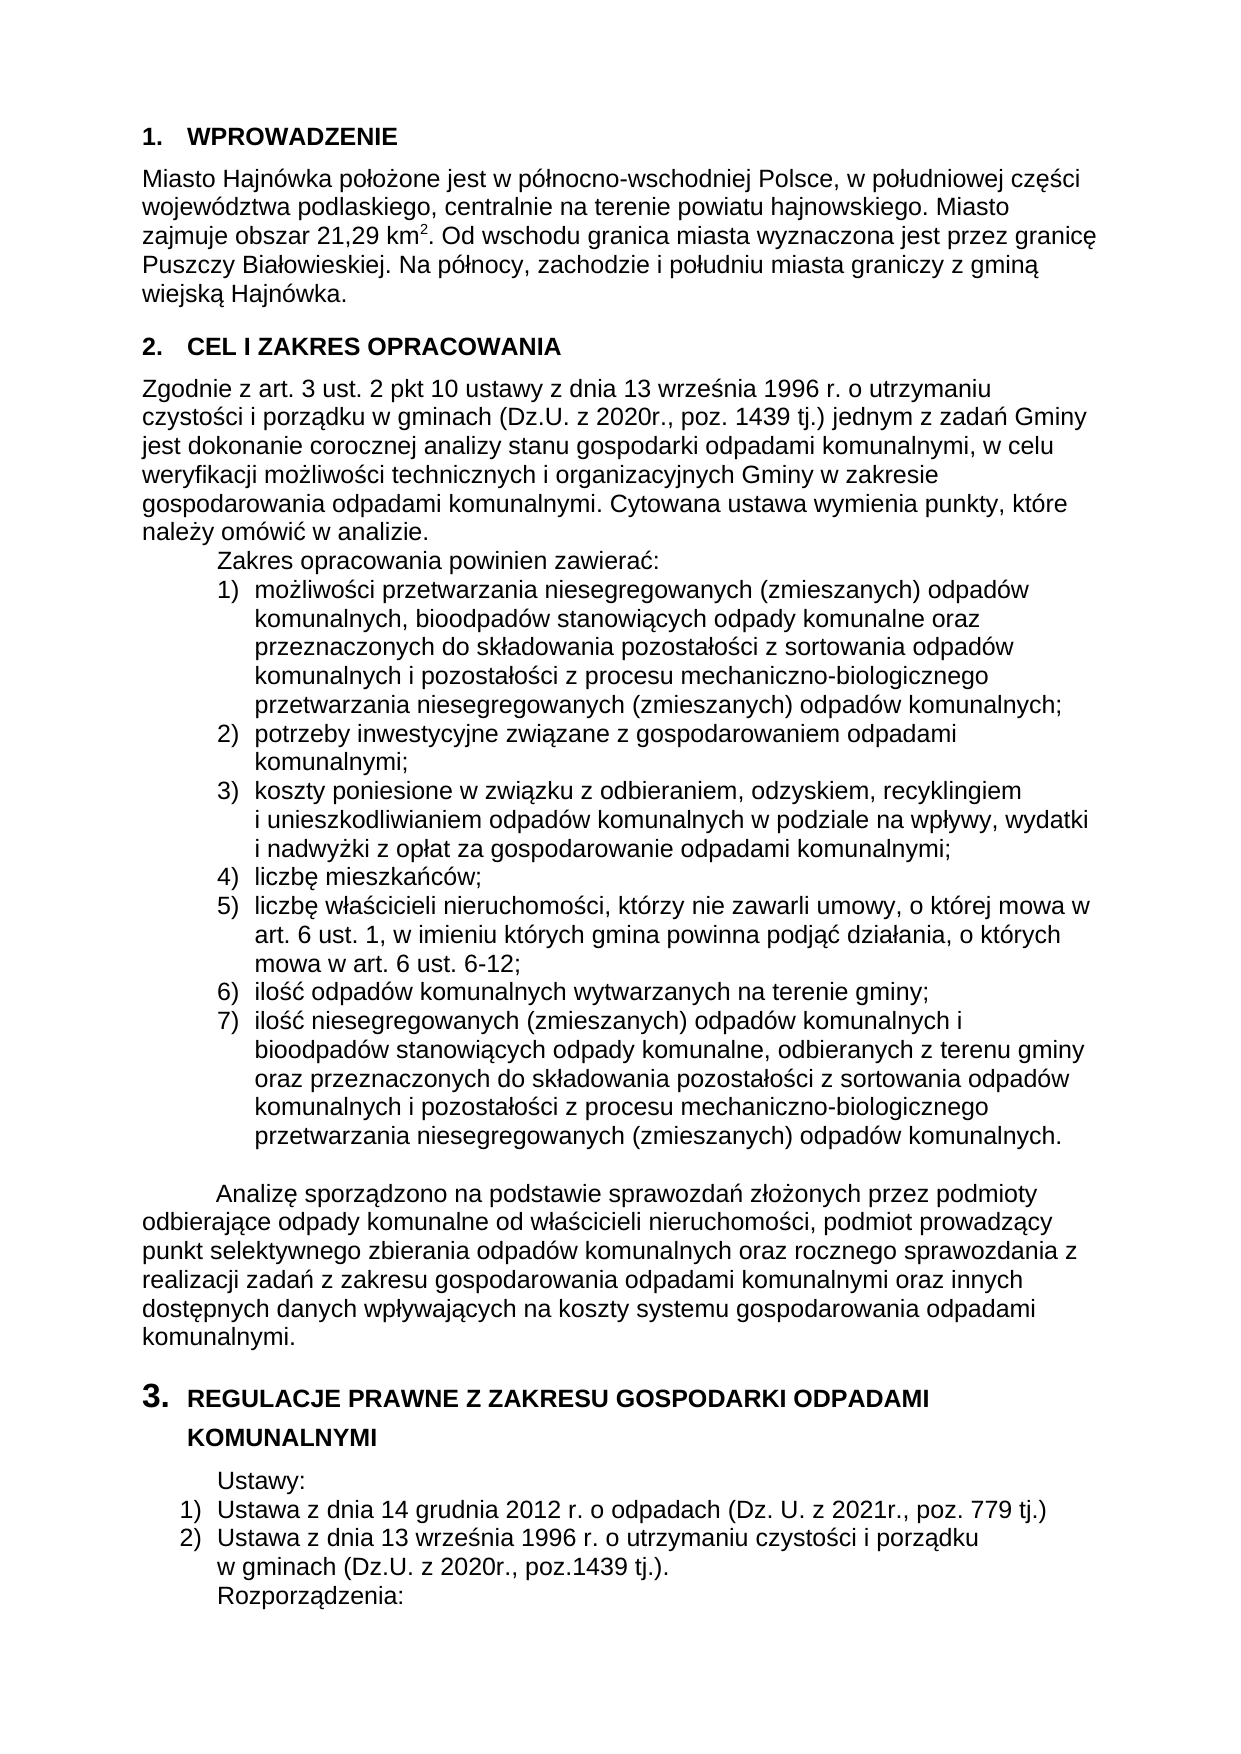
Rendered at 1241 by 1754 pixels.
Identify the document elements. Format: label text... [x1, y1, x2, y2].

subtitle WPROWADZENIE [142, 122, 1098, 151]
list liczbę właścicieli nieruchomości, którzy nie zawarli umowy, o której mowa w art. 6 ust. 1, w imieniu których gmina powinna podjąć działania, o których mowa w art. 6 ust. 6-12; [217, 891, 1098, 977]
subtitle REGULACJE PRAWNE Z ZAKRESU GOSPODARKI ODPADAMI KOMUNALNYMI [142, 1376, 1098, 1453]
text Zgodnie z art. 3 ust. 2 pkt 10 ustawy z dnia 13 września 1996 r. o utrzymaniu czystości i porządku w gminach (Dz.U. z 2020r., poz. 1439 tj.) jednym z zadań Gminy jest dokonanie corocznej analizy stanu gospodarki odpadami komunalnymi, w celu weryfikacji możliwości technicznych i organizacyjnych Gminy w zakresie gospodarowania odpadami komunalnymi. Cytowana ustawa wymienia punkty, które należy omówić w analizie. [142, 374, 1098, 546]
text Miasto Hajnówka położone jest w północno-wschodniej Polsce, w południowej części województwa podlaskiego, centralnie na terenie powiatu hajnowskiego. Miasto zajmuje obszar 21,29 km2. Od wschodu granica miasta wyznaczona jest przez granicę Puszczy Białowieskiej. Na północy, zachodzie i południu miasta graniczy z gminą wiejską Hajnówka. [142, 164, 1098, 307]
list możliwości przetwarzania niesegregowanych (zmieszanych) odpadów komunalnych, bioodpadów stanowiących odpady komunalne oraz przeznaczonych do składowania pozostałości z sortowania odpadów komunalnych i pozostałości z procesu mechaniczno-biologicznego przetwarzania niesegregowanych (zmieszanych) odpadów komunalnych; [217, 575, 1098, 719]
list ilość odpadów komunalnych wytwarzanych na terenie gminy; [217, 977, 1098, 1006]
subtitle CEL I ZAKRES OPRACOWANIA [142, 332, 1098, 361]
list Rozporządzenia: [179, 1581, 1098, 1610]
list ilość niesegregowanych (zmieszanych) odpadów komunalnych i bioodpadów stanowiących odpady komunalne, odbieranych z terenu gminy oraz przeznaczonych do składowania pozostałości z sortowania odpadów komunalnych i pozostałości z procesu mechaniczno-biologicznego przetwarzania niesegregowanych (zmieszanych) odpadów komunalnych. [217, 1006, 1098, 1150]
list Ustawa z dnia 14 grudnia 2012 r. o odpadach (Dz. U. z 2021r., poz. 779 tj.) [179, 1495, 1098, 1523]
list potrzeby inwestycyjne związane z gospodarowaniem odpadami komunalnymi; [217, 719, 1098, 776]
list koszty poniesione w związku z odbieraniem, odzyskiem, recyklingiem i unieszkodliwianiem odpadów komunalnych w podziale na wpływy, wydatki i nadwyżki z opłat za gospodarowanie odpadami komunalnymi; [217, 776, 1098, 862]
list Ustawy: [179, 1466, 1098, 1495]
list liczbę mieszkańców; [217, 862, 1098, 891]
text Analizę sporządzono na podstawie sprawozdań złożonych przez podmioty odbierające odpady komunalne od właścicieli nieruchomości, podmiot prowadzący punkt selektywnego zbierania odpadów komunalnych oraz rocznego sprawozdania z realizacji zadań z zakresu gospodarowania odpadami komunalnymi oraz innych dostępnych danych wpływających na koszty systemu gospodarowania odpadami komunalnymi. [142, 1179, 1098, 1351]
list Ustawa z dnia 13 września 1996 r. o utrzymaniu czystości i porządku w gminach (Dz.U. z 2020r., poz.1439 tj.). [179, 1523, 1098, 1581]
list Zakres opracowania powinien zawierać: [179, 546, 1098, 575]
